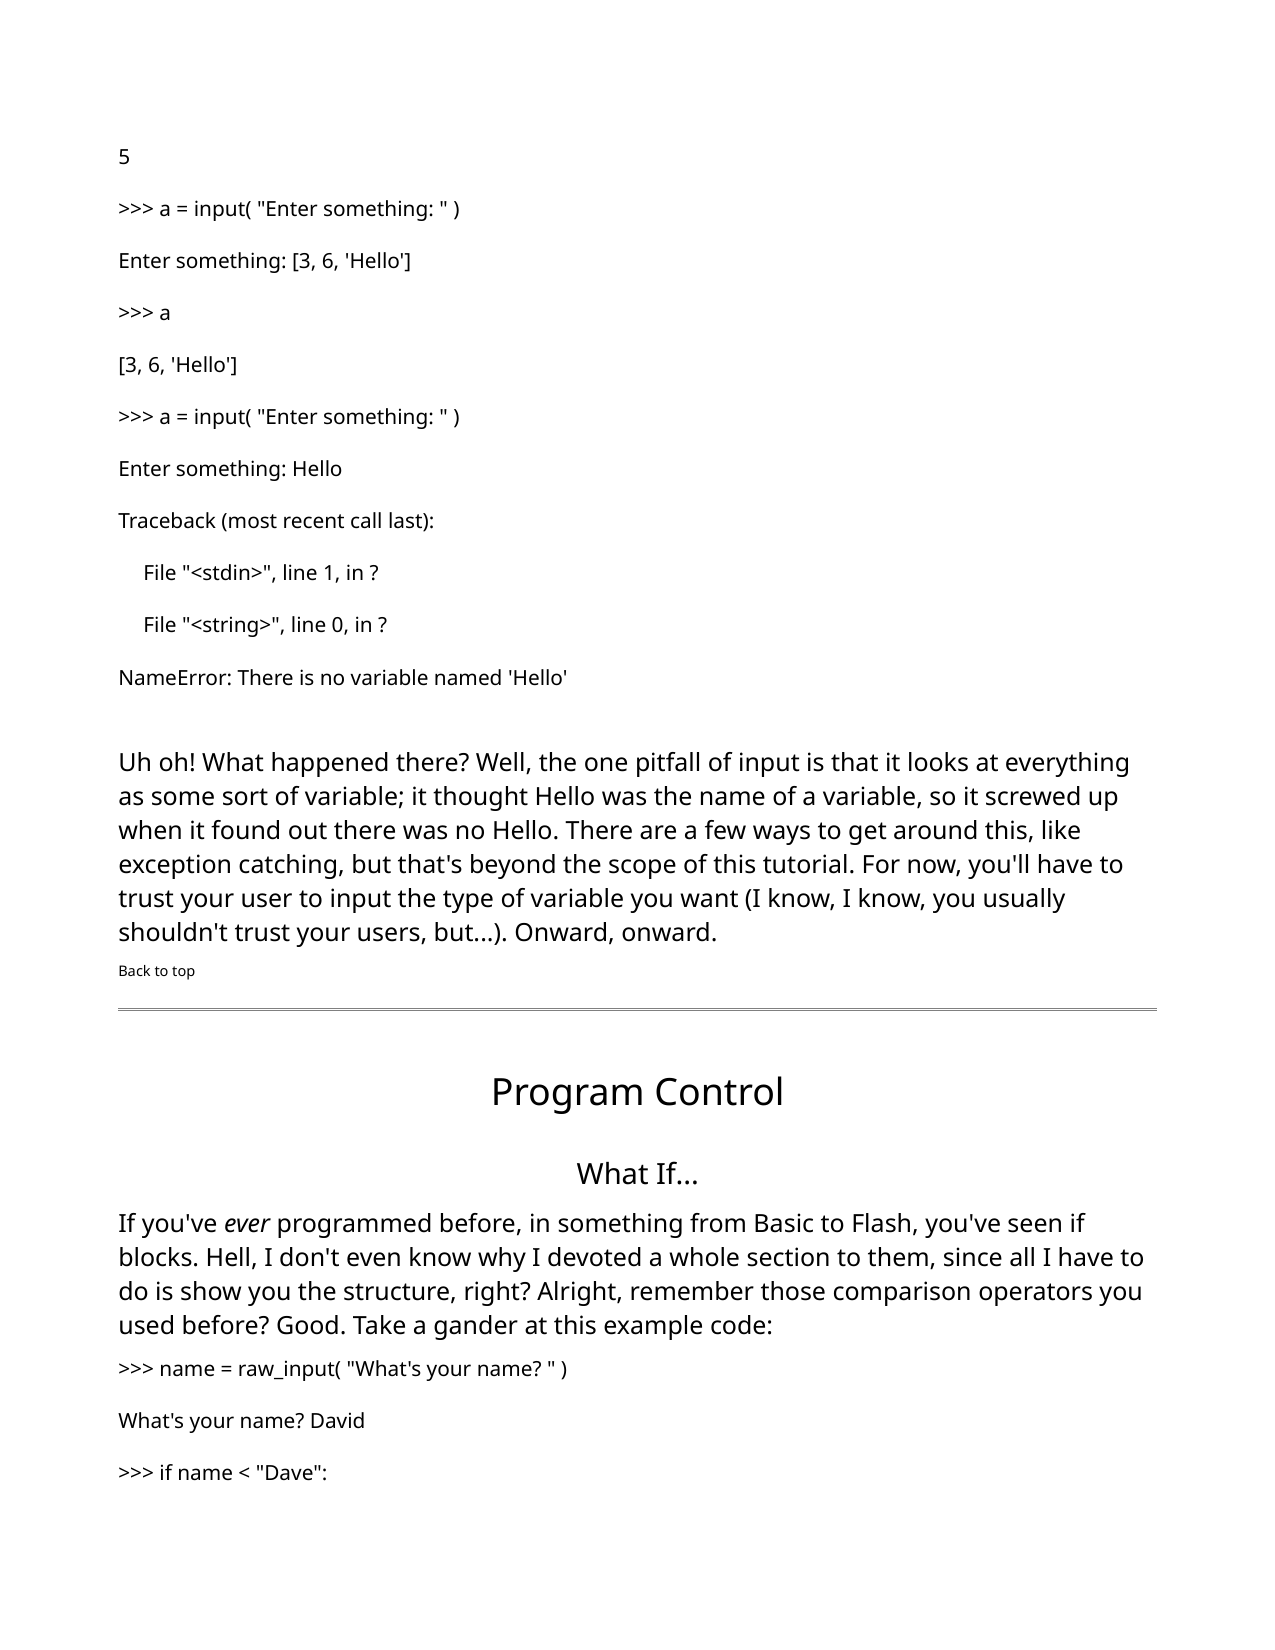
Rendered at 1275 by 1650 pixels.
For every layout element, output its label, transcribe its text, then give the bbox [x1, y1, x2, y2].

subtitle Program Control [118, 1065, 1157, 1116]
subtitle What If... [118, 1153, 1157, 1193]
text File "<stdin>", line 1, in ? [118, 558, 1157, 587]
text If you've ever programmed before, in something from Basic to Flash, you've seen if blocks. Hell, I don't even know why I devoted a whole section to them, since all I have to do is show you the structure, right? Alright, remember those comparison operators you used before? Good. Take a gander at this example code: [118, 1206, 1157, 1342]
text >>> a = input( "Enter something: " ) [118, 402, 1157, 431]
text Enter something: Hello [118, 454, 1157, 483]
text >>> a = input( "Enter something: " ) [118, 194, 1157, 222]
text [3, 6, 'Hello'] [118, 350, 1157, 378]
text Back to top [118, 961, 1157, 981]
text Enter something: [3, 6, 'Hello'] [118, 246, 1157, 274]
text File "<string>", line 0, in ? [118, 611, 1157, 639]
text Uh oh! What happened there? Well, the one pitfall of input is that it looks at everything as some sort of variable; it thought Hello was the name of a variable, so it screwed up when it found out there was no Hello. There are a few ways to get around this, like exception catching, but that's beyond the scope of this tutorial. For now, you'll have to trust your user to input the type of variable you want (I know, I know, you usually shouldn't trust your users, but...). Onward, onward. [118, 744, 1157, 949]
text NameError: There is no variable named 'Hello' [118, 663, 1157, 691]
text What's your name? David [118, 1406, 1157, 1435]
text >>> if name < "Dave": [118, 1458, 1157, 1487]
text >>> name = raw_input( "What's your name? " ) [118, 1354, 1157, 1383]
text 5 [118, 142, 1157, 170]
text Traceback (most recent call last): [118, 506, 1157, 535]
text >>> a [118, 298, 1157, 326]
